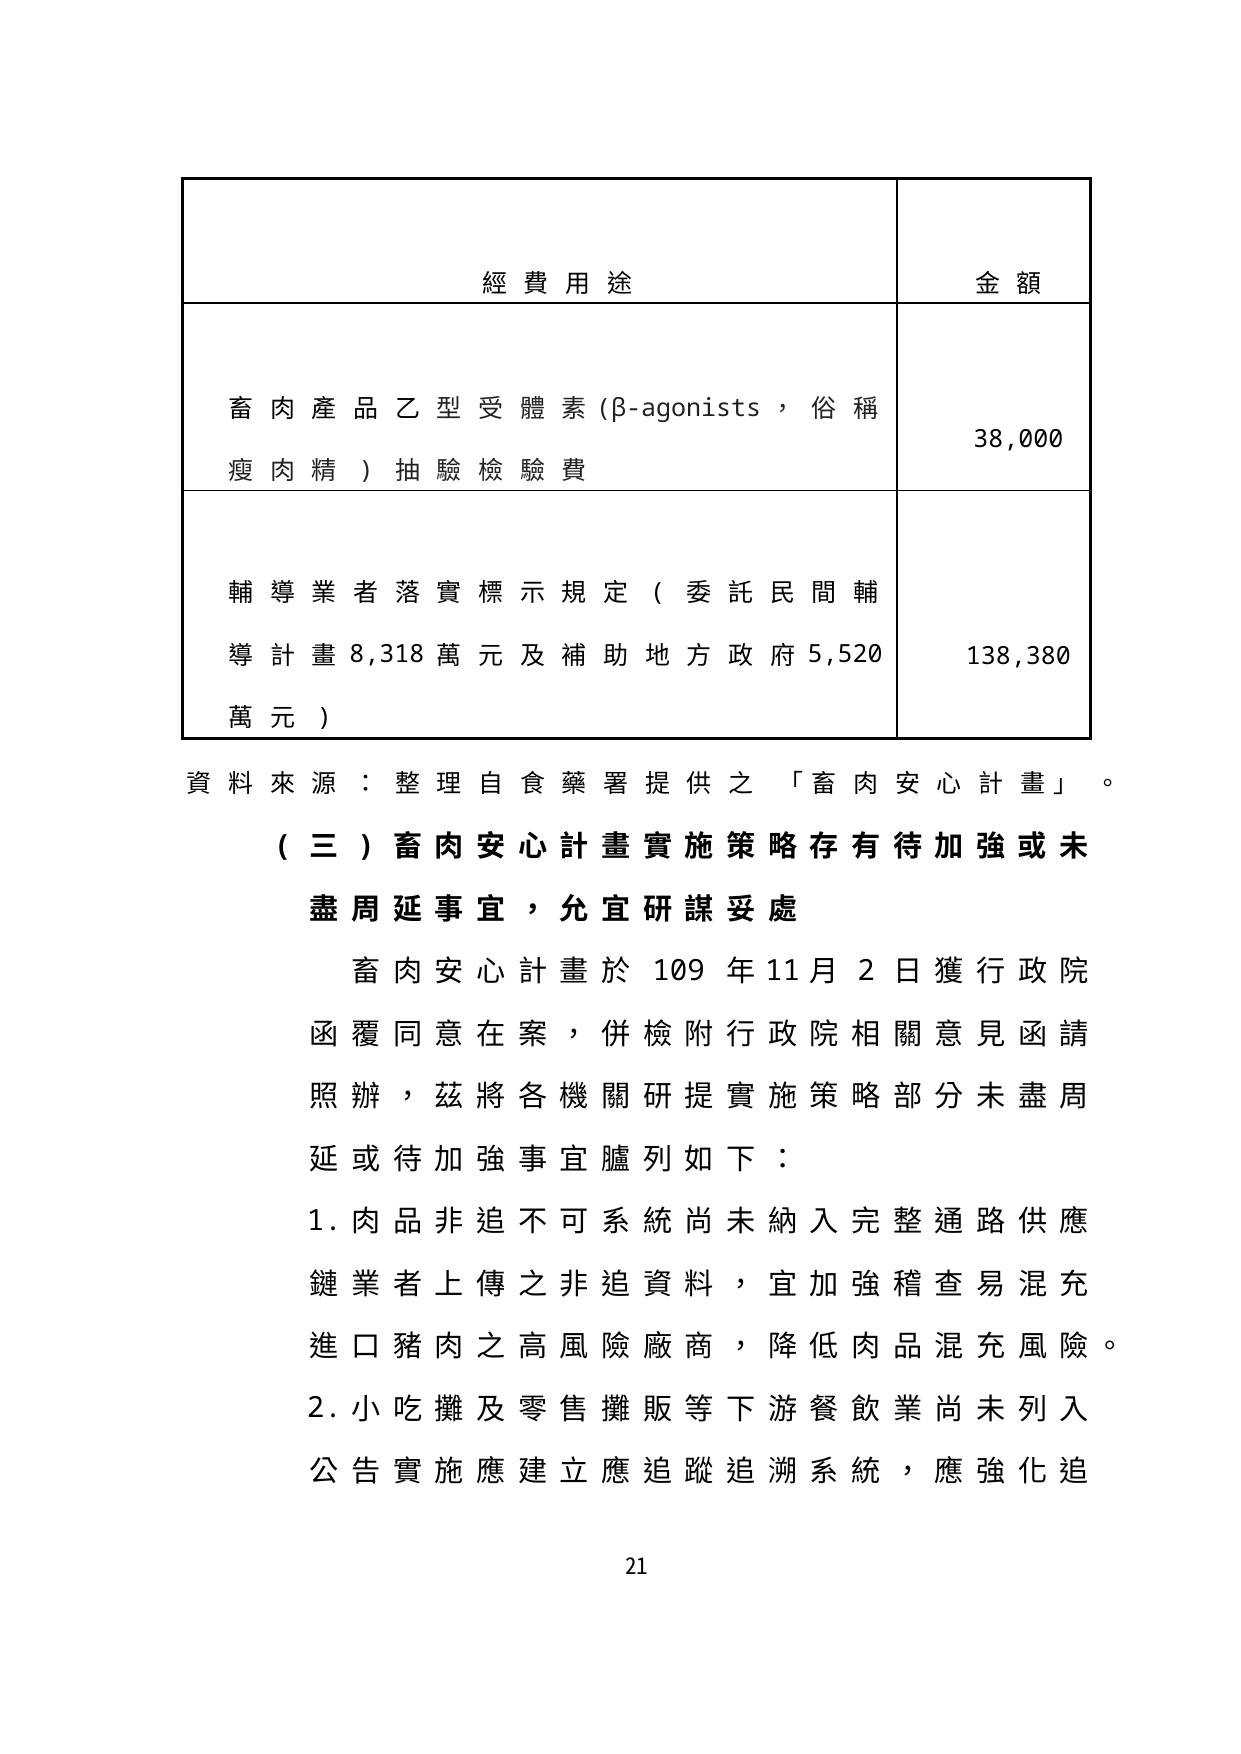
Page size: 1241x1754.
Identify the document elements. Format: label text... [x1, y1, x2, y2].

text 2.小吃攤及零售攤販等下游餐飲業尚未列入公告實施應建立應追蹤追溯系統，應強化追蹤該等業者之上游供應商或進口商肉品流向。 [267, 1365, 1095, 1490]
table_cell 38,000 [898, 304, 1089, 490]
table_header 經費用途 [184, 180, 896, 302]
text 畜肉安心計畫於109年11月2日獲行政院函覆同意在案，併檢附行政院相關意見函請照辦，茲將各機關研提實施策略部分未盡周延或待加強事宜臚列如下： [267, 927, 1095, 1177]
table_cell 畜肉產品乙型受體素(β-agonists，俗稱瘦肉精)抽驗檢驗費 [184, 304, 896, 490]
text 1.肉品非追不可系統尚未納入完整通路供應鏈業者上傳之非追資料，宜加強稽查易混充進口豬肉之高風險廠商，降低肉品混充風險。 [267, 1177, 1095, 1365]
table_header 金額 [898, 180, 1089, 302]
text (三)畜肉安心計畫實施策略存有待加強或未盡周延事宜，允宜研謀妥處 [237, 802, 1095, 927]
table_cell 輔導業者落實標示規定(委託民間輔導計畫8,318萬元及補助地方政府5,520萬元) [184, 491, 896, 737]
table_cell 138,380 [898, 491, 1089, 737]
text 資料來源：整理自食藥署提供之「畜肉安心計畫」。 [178, 740, 1095, 802]
